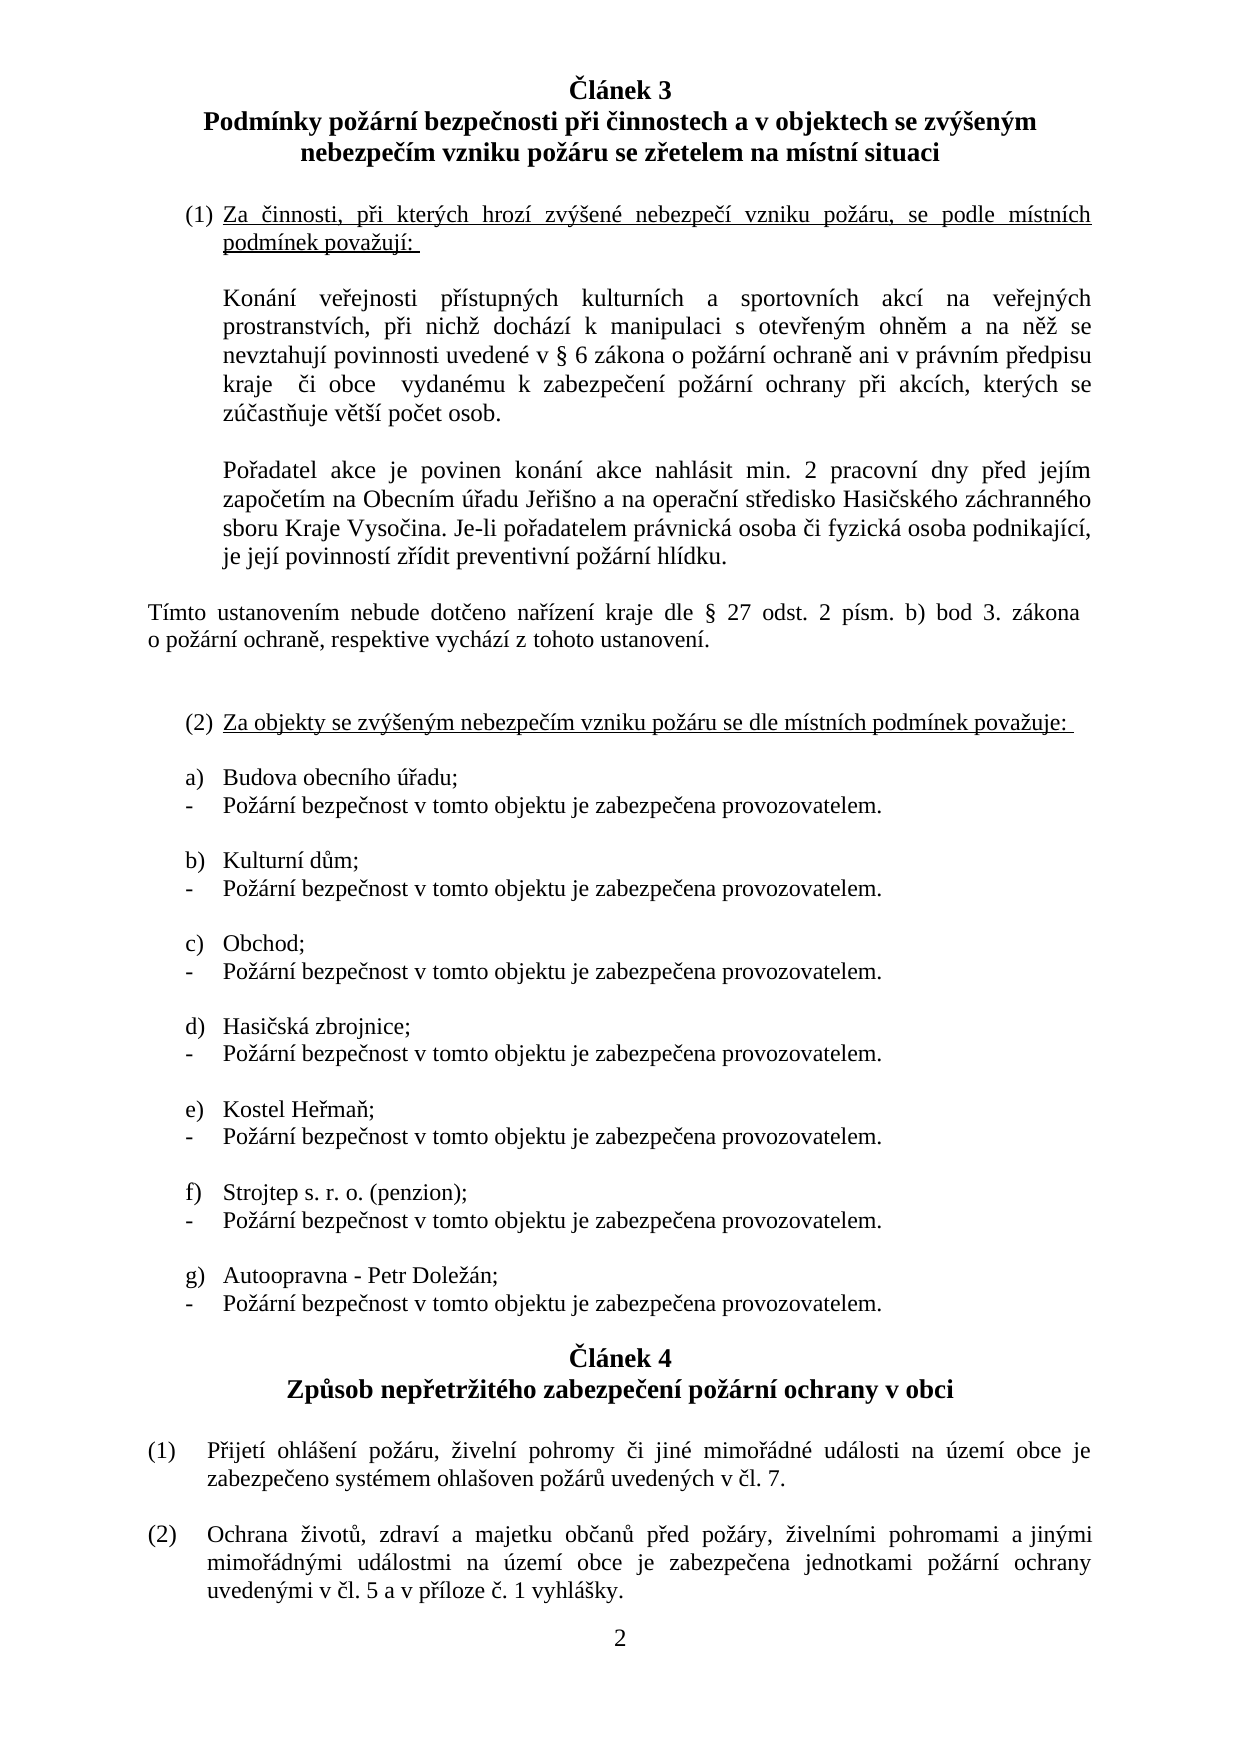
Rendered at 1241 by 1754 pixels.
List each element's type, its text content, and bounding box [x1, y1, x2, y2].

list Hasičská zbrojnice; [185, 1012, 1092, 1039]
text Pořadatel akce je povinen konání akce nahlásit min. 2 pracovní dny před jejím započetím na Obecním úřadu Jeřišno a na operační středisko Hasičského záchranného sboru Kraje Vysočina. Je-li pořadatelem právnická osoba či fyzická osoba podnikající, je její povinností zřídit preventivní požární hlídku. [223, 455, 1092, 570]
list Obchod; [185, 929, 1092, 957]
subtitle Článek 4 Způsob nepřetržitého zabezpečení požární ochrany v obci [148, 1342, 1092, 1404]
subtitle Článek 3 Podmínky požární bezpečnosti při činnostech a v objektech se zvýšeným nebezpečím vzniku požáru se zřetelem na místní situaci [148, 74, 1092, 167]
list Budova obecního úřadu; [185, 763, 1092, 791]
list Požární bezpečnost v tomto objektu je zabezpečena provozovatelem. [185, 957, 1092, 984]
text Tímto ustanovením nebude dotčeno nařízení kraje dle § 27 odst. 2 písm. b) bod 3. zákona o požární ochraně, respektive vychází z tohoto ustanovení. [148, 598, 1092, 653]
list Požární bezpečnost v tomto objektu je zabezpečena provozovatelem. [185, 1122, 1092, 1150]
text Konání veřejnosti přístupných kulturních a sportovních akcí na veřejných prostranstvích, při nichž dochází k manipulaci s otevřeným ohněm a na něž se nevztahují povinnosti uvedené v § 6 zákona o požární ochraně ani v právním předpisu kraje či obce vydanému k zabezpečení požární ochrany při akcích, kterých se zúčastňuje větší počet osob. [223, 283, 1092, 426]
list Ochrana životů, zdraví a majetku občanů před požáry, živelními pohromami a jinými mimořádnými událostmi na území obce je zabezpečena jednotkami požární ochrany uvedenými v čl. 5 a v příloze č. 1 vyhlášky. [148, 1519, 1092, 1603]
list Požární bezpečnost v tomto objektu je zabezpečena provozovatelem. [185, 1206, 1092, 1234]
list Za objekty se zvýšeným nebezpečím vzniku požáru se dle místních podmínek považuje: [185, 708, 1092, 736]
list Kostel Heřmaň; [185, 1095, 1092, 1122]
list Autoopravna - Petr Doležán; [185, 1261, 1092, 1289]
list Požární bezpečnost v tomto objektu je zabezpečena provozovatelem. [185, 874, 1092, 901]
list Strojtep s. r. o. (penzion); [185, 1177, 1092, 1206]
list Kulturní dům; [185, 846, 1092, 874]
list Požární bezpečnost v tomto objektu je zabezpečena provozovatelem. [185, 1039, 1092, 1067]
list Požární bezpečnost v tomto objektu je zabezpečena provozovatelem. [185, 791, 1092, 819]
list Požární bezpečnost v tomto objektu je zabezpečena provozovatelem. [185, 1289, 1092, 1317]
list Za činnosti, při kterých hrozí zvýšené nebezpečí vzniku požáru, se podle místních podmínek považují: [185, 200, 1092, 255]
list Přijetí ohlášení požáru, živelní pohromy či jiné mimořádné události na území obce je zabezpečeno systémem ohlašoven požárů uvedených v čl. 7. [148, 1437, 1092, 1492]
